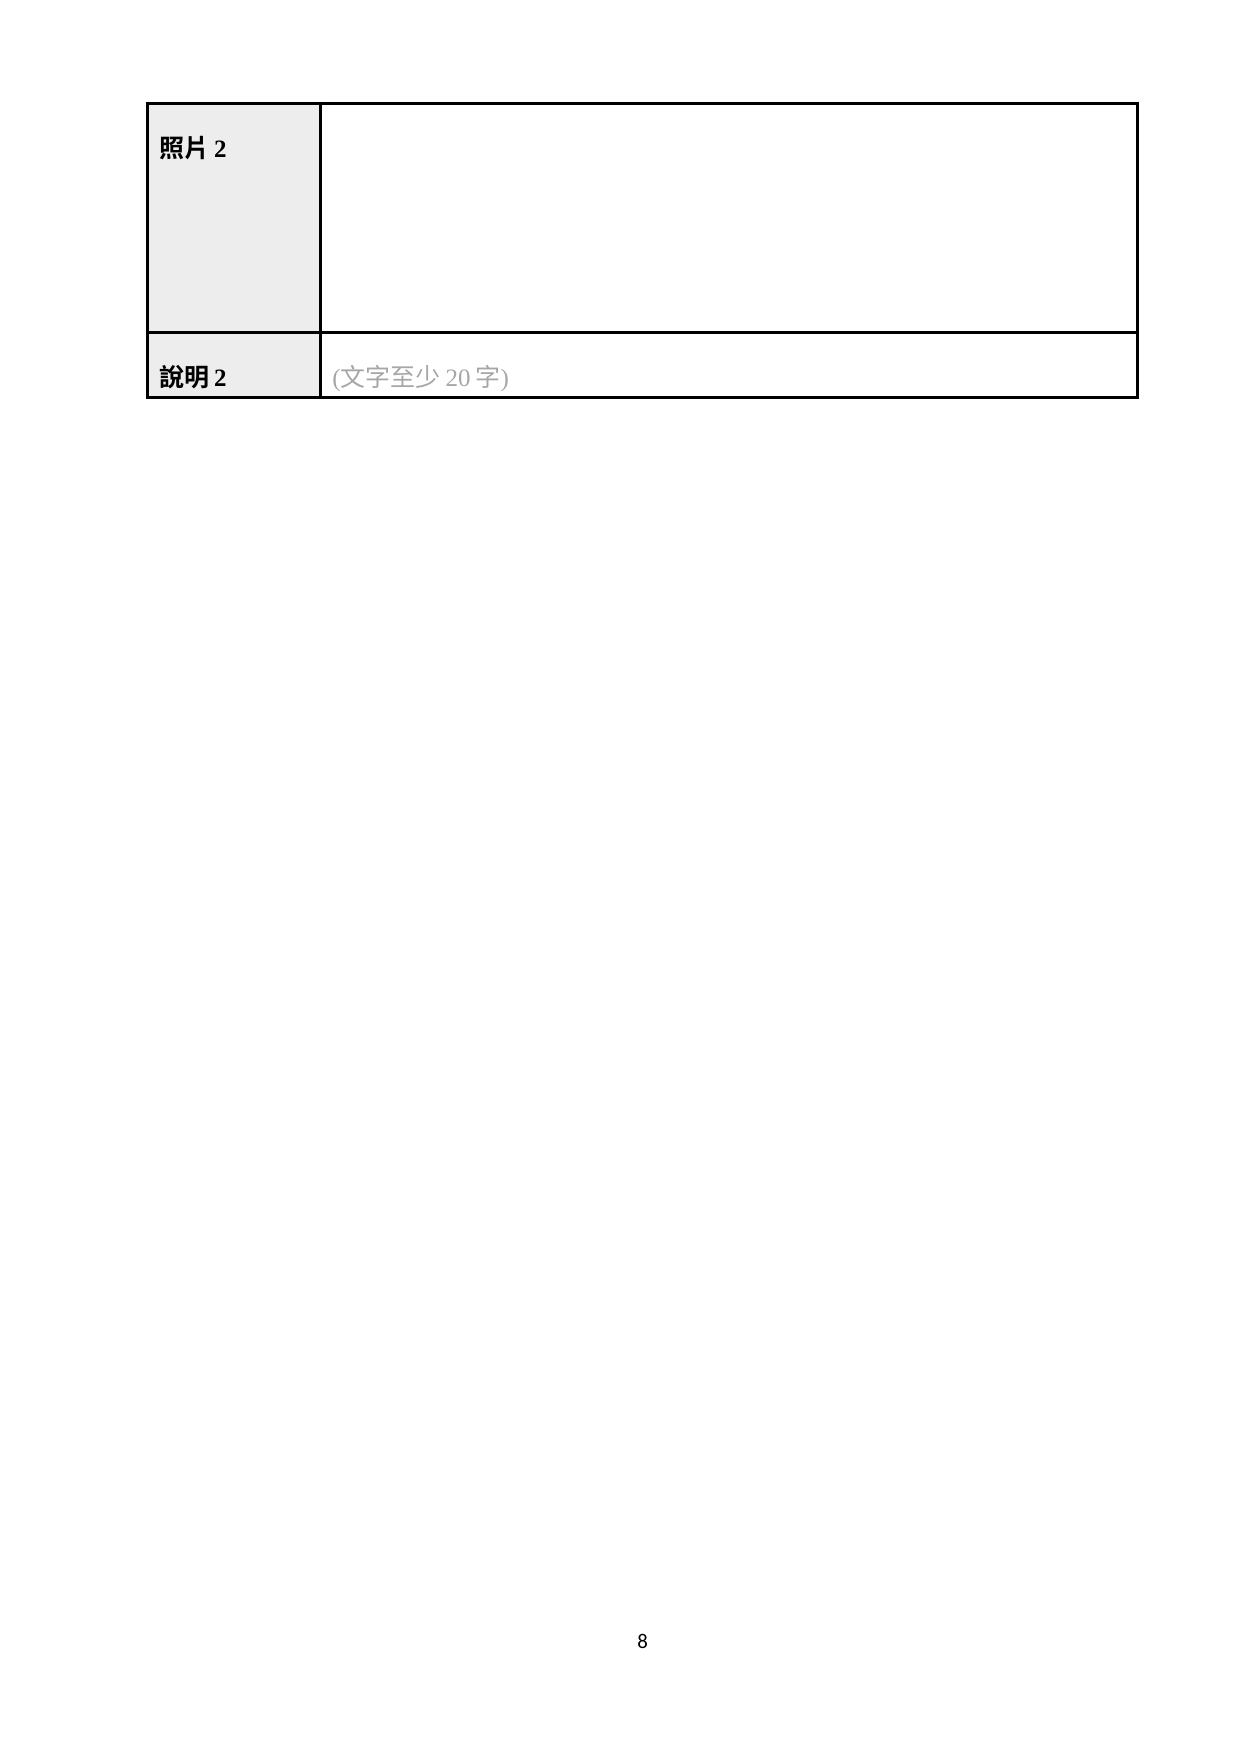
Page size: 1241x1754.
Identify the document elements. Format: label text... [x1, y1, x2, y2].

table_cell 說明2 [149, 334, 319, 396]
table_cell [322, 105, 1136, 331]
table_cell (文字至少20字) [322, 334, 1136, 396]
table_cell 照片2 [149, 105, 319, 331]
